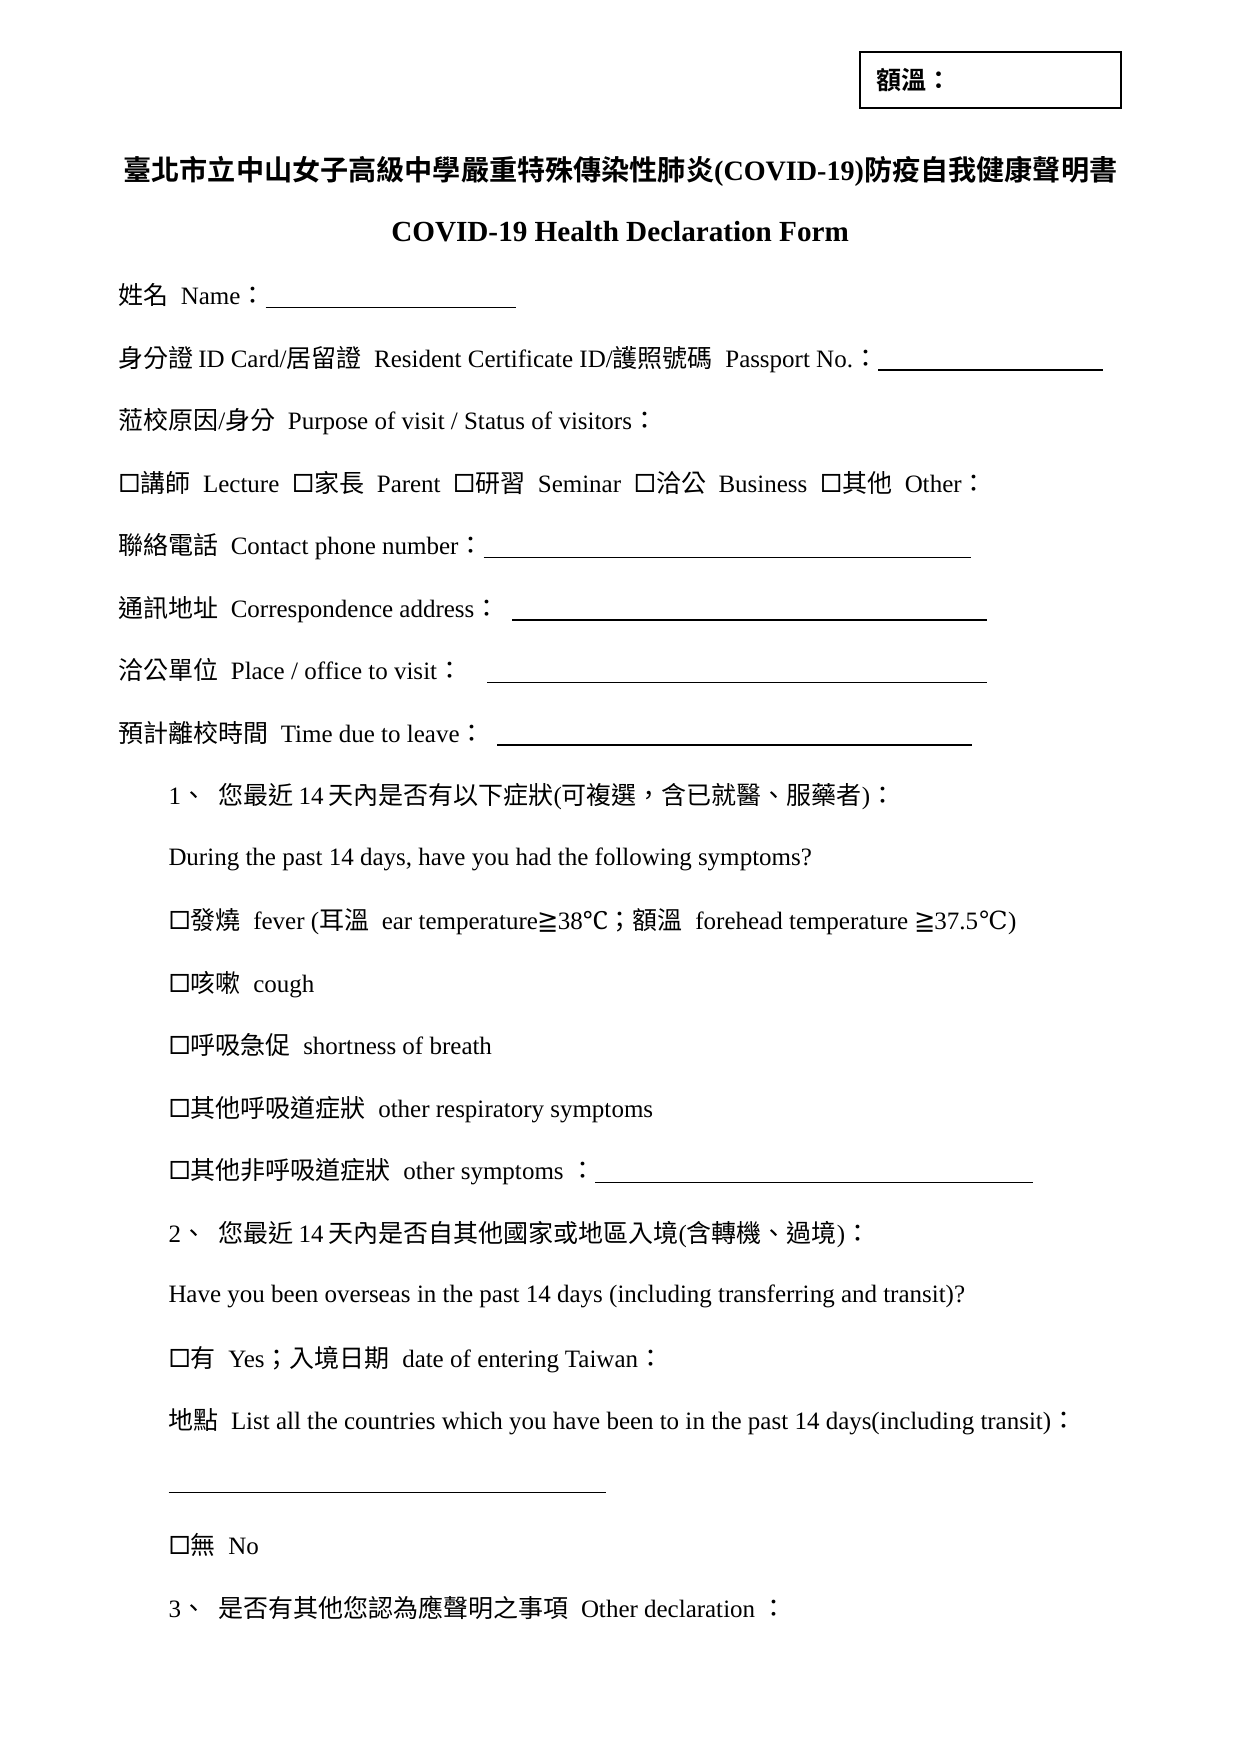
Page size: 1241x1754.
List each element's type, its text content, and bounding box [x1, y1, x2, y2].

text 臺北市立中山女子高級中學嚴重特殊傳染性肺炎(COVID-19)防疫自我健康聲明書 [118, 127, 1122, 189]
list 您最近14天內是否有以下症狀(可複選，含已就醫、服藥者)： [168, 752, 1122, 814]
text 咳嗽 cough [168, 939, 1122, 1002]
text 其他非呼吸道症狀 other symptoms ： [168, 1127, 1122, 1189]
text 有 Yes；入境日期 date of entering Taiwan： [168, 1314, 1122, 1377]
text 無 No [168, 1502, 1122, 1564]
list 您最近14天內是否自其他國家或地區入境(含轉機、過境)： [168, 1189, 1122, 1252]
text 地點 List all the countries which you have been to in the past 14 days(including transit)： [168, 1377, 1122, 1439]
text Have you been overseas in the past 14 days (including transferring and transit)? [168, 1252, 1122, 1314]
text 姓名 Name： [118, 252, 1122, 314]
text 發燒 fever (耳溫 ear temperature≧38℃；額溫 forehead temperature ≧37.5℃) [168, 877, 1122, 939]
text 聯絡電話 Contact phone number： [118, 502, 1122, 564]
text 洽公單位 Place / office to visit： [118, 627, 1122, 689]
text 身分證ID Card/居留證 Resident Certificate ID/護照號碼 Passport No.： [118, 314, 1122, 377]
text 蒞校原因/身分 Purpose of visit / Status of visitors： [118, 377, 1122, 439]
text 通訊地址 Correspondence address： [118, 564, 1122, 627]
text 講師 Lecture 家長 Parent 研習 Seminar 洽公 Business 其他 Other： [118, 439, 1122, 502]
text 額溫： [876, 60, 1105, 96]
text During the past 14 days, have you had the following symptoms? [168, 814, 1122, 877]
text [861, 53, 1120, 107]
text 預計離校時間 Time due to leave： [118, 689, 1122, 752]
list 是否有其他您認為應聲明之事項 Other declaration ： [168, 1564, 1122, 1627]
text COVID-19 Health Declaration Form [118, 189, 1122, 252]
text 呼吸急促 shortness of breath [168, 1002, 1122, 1064]
text 其他呼吸道症狀 other respiratory symptoms [168, 1064, 1122, 1127]
